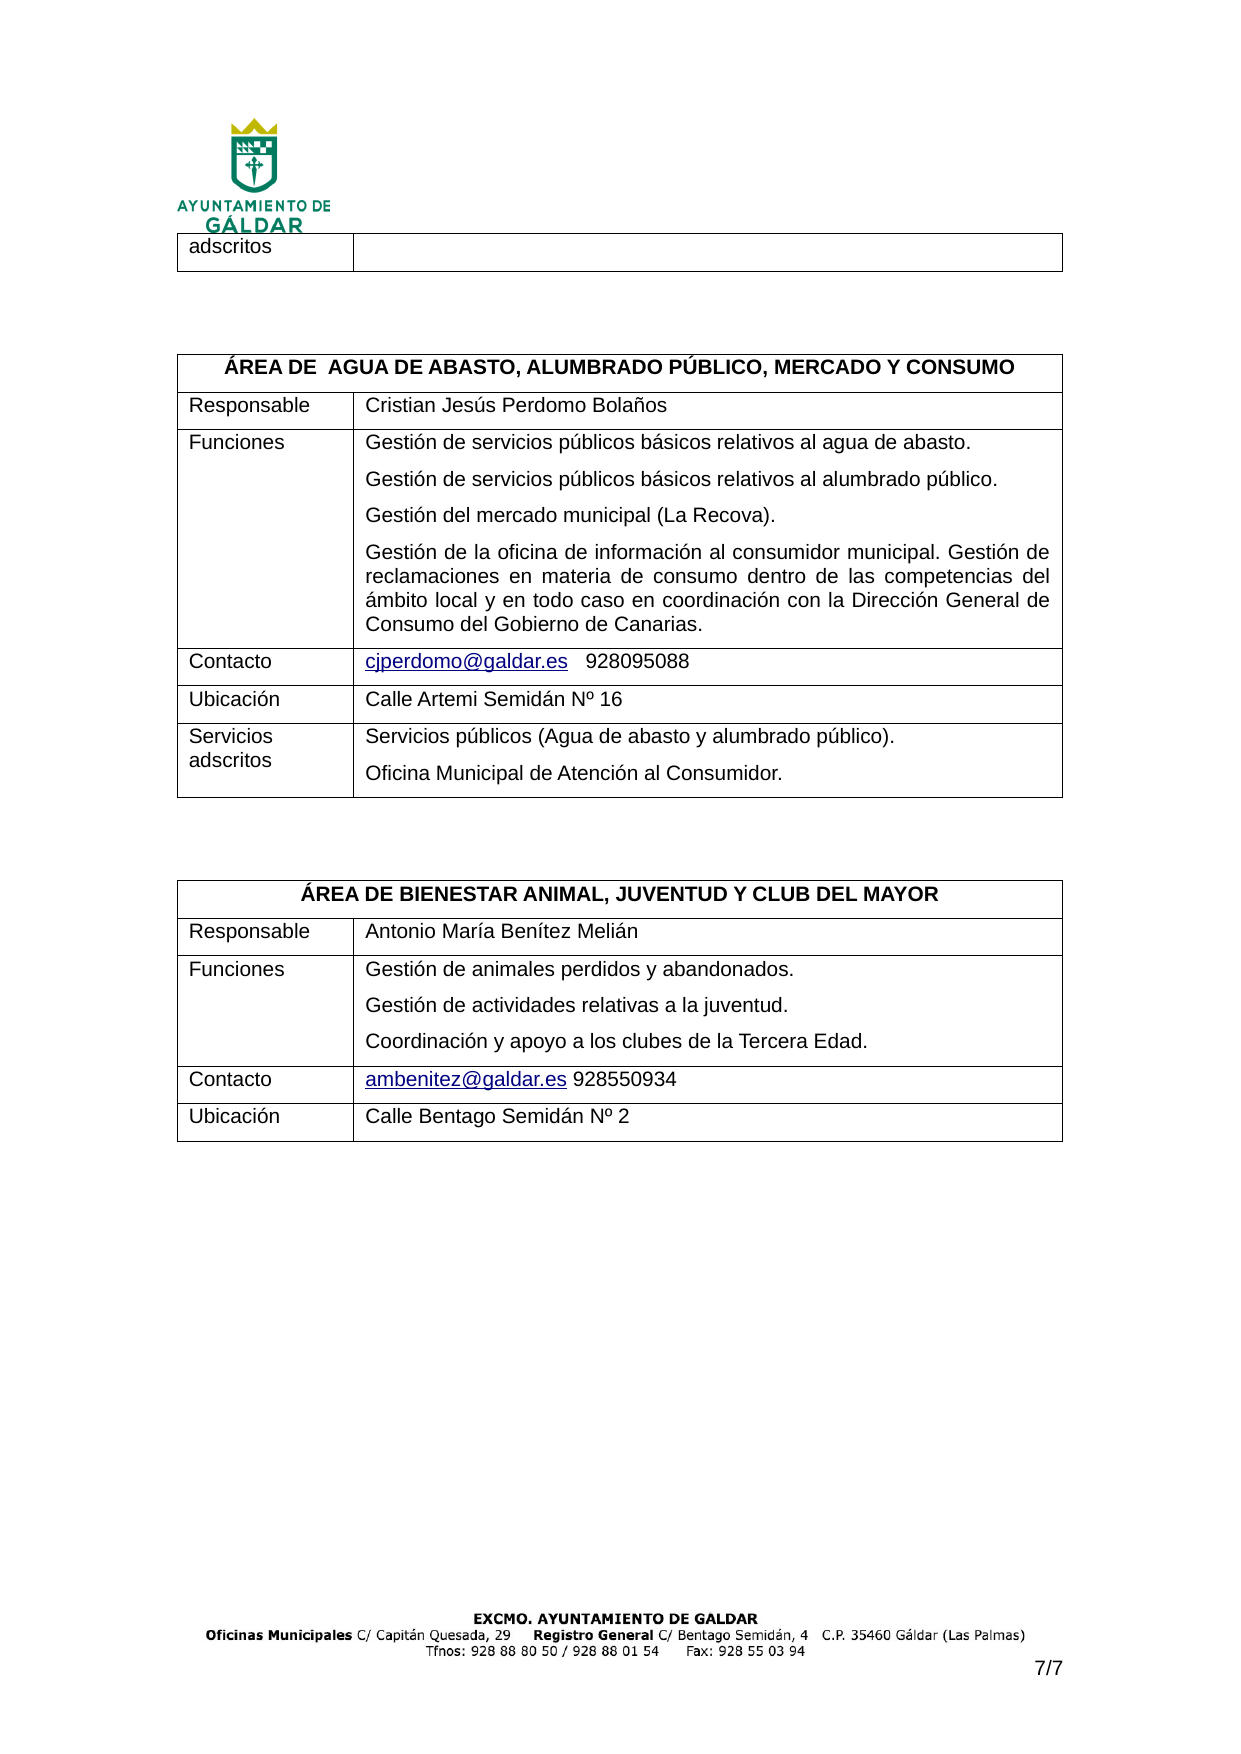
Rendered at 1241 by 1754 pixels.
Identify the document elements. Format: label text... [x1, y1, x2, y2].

table_header ÁREA DE BIENESTAR ANIMAL, JUVENTUD Y CLUB DEL MAYOR [178, 881, 1062, 918]
table_cell Calle Bentago Semidán Nº 2 [354, 1104, 1062, 1141]
table_cell Antonio María Benítez Melián [354, 919, 1062, 955]
table_cell Contacto [178, 1067, 353, 1103]
table_cell Servicios adscritos [178, 724, 353, 797]
table_cell Gestión de servicios públicos básicos relativos al agua de abasto. Gestión de servicios públicos básicos relativos al alumbrado público. Gestión del mercado municipal (La Recova). Gestión de la oficina de información al consumidor municipal. Gestión de reclamaciones en materia de consumo dentro de las competencias del ámbito local y en todo caso en coordinación con la Dirección General de Consumo del Gobierno de Canarias. [354, 430, 1062, 648]
table_cell Cristian Jesús Perdomo Bolaños [354, 393, 1062, 429]
table_cell Funciones [178, 956, 353, 1066]
table_cell Servicios públicos (Agua de abasto y alumbrado público). Oficina Municipal de Atención al Consumidor. [354, 724, 1062, 797]
table_header ÁREA DE AGUA DE ABASTO, ALUMBRADO PÚBLICO, MERCADO Y CONSUMO [178, 355, 1062, 392]
table_cell cjperdomo@galdar.es 928095088 [354, 649, 1062, 685]
table_cell Responsable [178, 393, 353, 429]
table_cell adscritos [178, 234, 353, 271]
table_cell [354, 234, 1062, 271]
table_cell ambenitez@galdar.es 928550934 [354, 1067, 1062, 1103]
table_cell Funciones [178, 430, 353, 648]
table_cell Ubicación [178, 686, 353, 723]
table_cell Ubicación [178, 1104, 353, 1141]
table_cell Gestión de animales perdidos y abandonados. Gestión de actividades relativas a la juventud. Coordinación y apoyo a los clubes de la Tercera Edad. [354, 956, 1062, 1066]
table_cell Responsable [178, 919, 353, 955]
table_cell Contacto [178, 649, 353, 685]
table_cell Calle Artemi Semidán Nº 16 [354, 686, 1062, 723]
